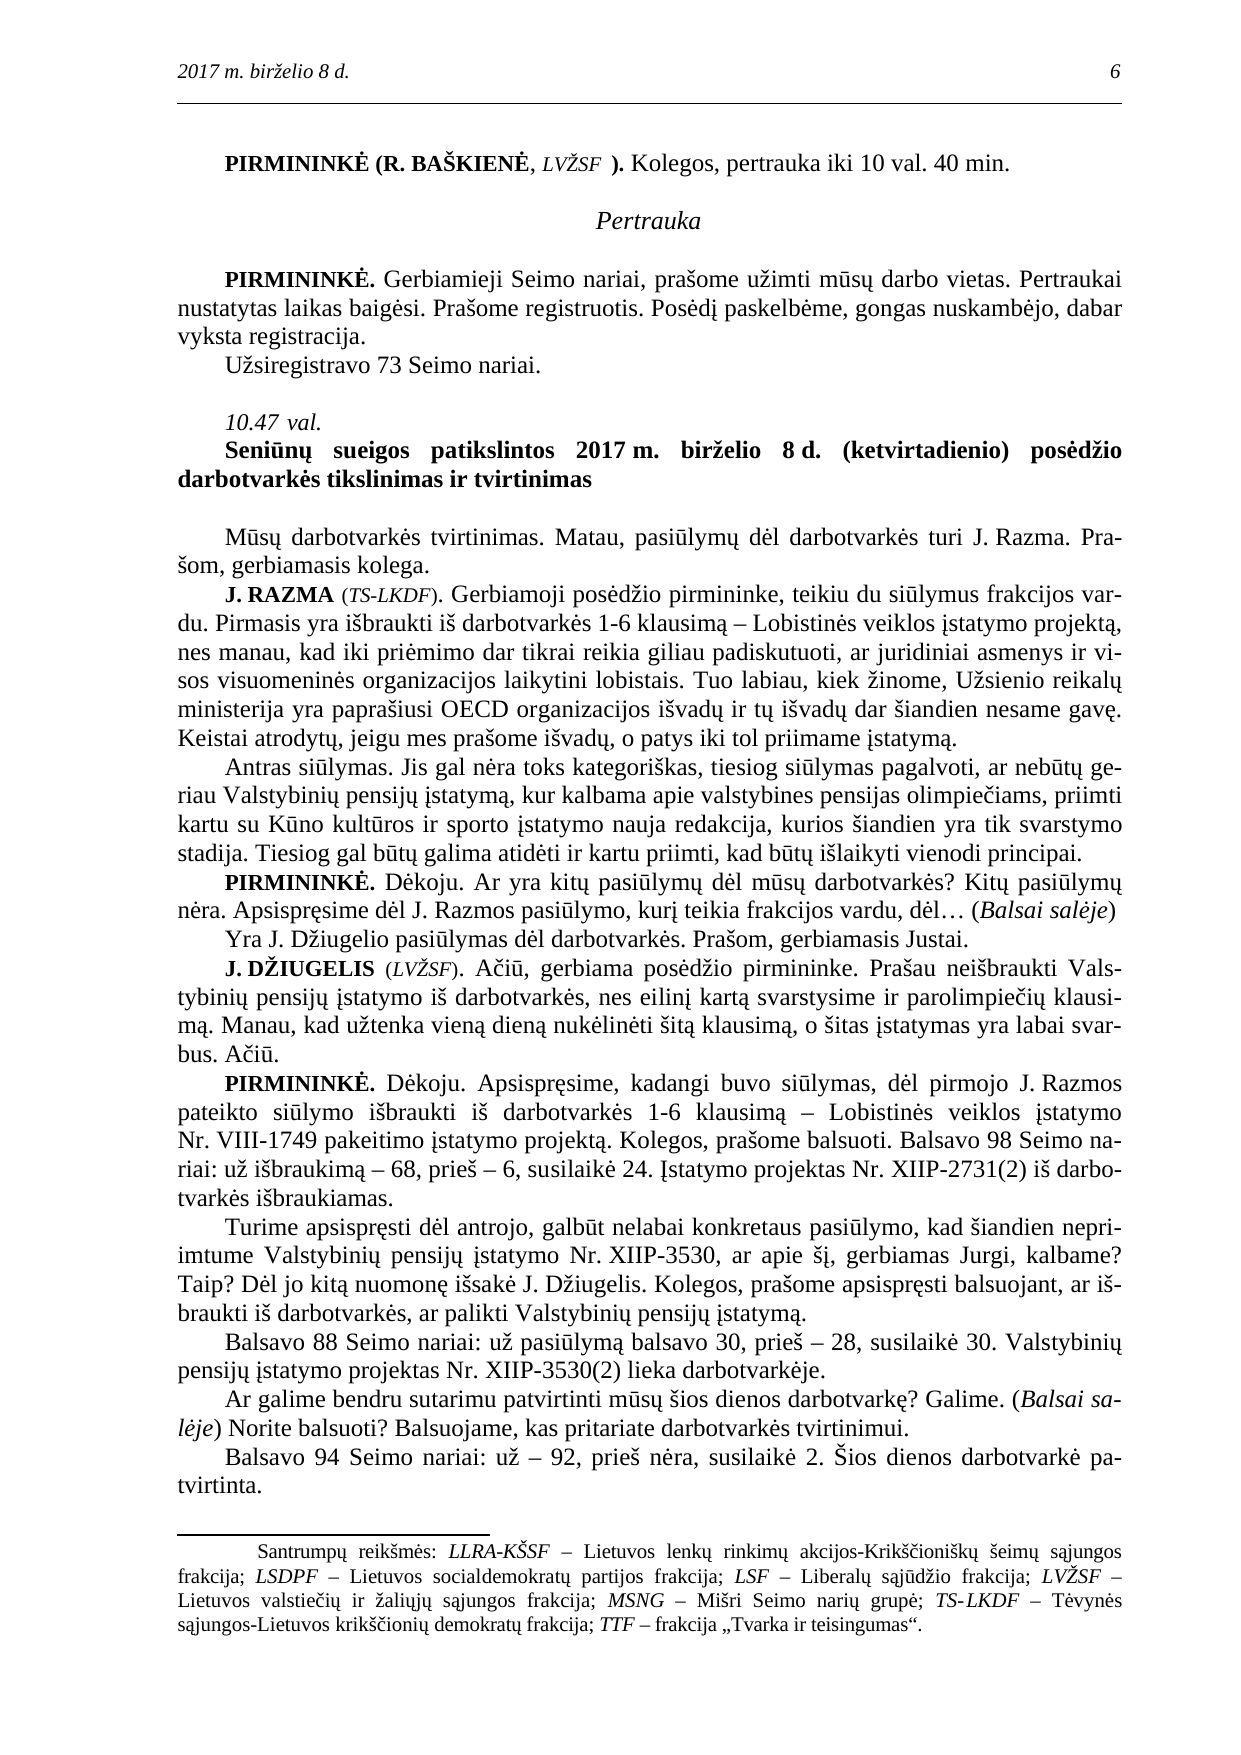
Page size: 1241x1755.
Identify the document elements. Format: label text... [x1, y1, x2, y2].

text Se­niū­nų su­ei­gos pa­tiks­lin­tos 2017 m. bir­že­lio 8 d. (ket­vir­ta­die­nio) po­sė­džio darbotvarkės tiks­li­ni­mas ir tvir­ti­ni­mas [177, 435, 1122, 493]
text 10.47 val. [224, 408, 1122, 435]
text Tu­ri­me ap­si­spręs­ti dėl ant­ro­jo, gal­būt ne­la­bai kon­kre­taus pa­siū­ly­mo, kad šian­dien ne­pri­im­tu­me Vals­ty­bi­nių pen­si­jų įsta­ty­mo Nr. XIIP-3530, ar apie šį, ger­bia­mas Jur­gi, kal­ba­me? Taip? Dėl jo ki­tą nuo­mo­nę iš­sa­kė J. Džiu­ge­lis. Ko­le­gos, pra­šo­me ap­si­spręs­ti bal­suo­jant, ar iš­brauk­ti iš dar­bo­tvarkės, ar pa­lik­ti Vals­ty­bi­nių pen­si­jų įsta­ty­mą. [177, 1212, 1122, 1327]
text Yra J. Džiu­ge­lio pa­siū­ly­mas dėl dar­bo­tvarkės. Pra­šom, ger­bia­ma­sis Jus­tai. [177, 924, 1122, 953]
text Už­si­re­gist­ra­vo 73 Sei­mo na­riai. [177, 350, 1122, 379]
text J. DŽIUGELIS (LVŽSF). Ačiū, ger­bia­ma po­sė­džio pir­mi­nin­ke. Pra­šau ne­iš­brauk­ti Vals­tybi­nių pen­si­jų įsta­ty­mo iš dar­bo­tvarkės, nes ei­li­nį kar­tą svars­ty­si­me ir pa­ro­lim­pie­čių klau­si­mą. Ma­nau, kad už­ten­ka vie­ną die­ną nu­kė­li­nė­ti ši­tą klau­si­mą, o ši­tas įsta­ty­mas yra la­bai svar­bus. Ačiū. [177, 953, 1122, 1068]
text Mū­sų dar­bo­tvarkės tvir­ti­ni­mas. Ma­tau, pa­siū­ly­mų dėl dar­bo­tvarkės tu­ri J. Raz­ma. Pra­šom, ger­bia­ma­sis ko­le­ga. [177, 522, 1122, 579]
text PIRMININKĖ. Dė­ko­ju. Ap­si­sprę­si­me, ka­dan­gi bu­vo siū­ly­mas, dėl pir­mo­jo J. Raz­mos pa­teik­to siū­ly­mo iš­brauk­ti iš dar­bo­tvarkės 1-6 klau­si­mą – Lo­bis­ti­nės veik­los įsta­ty­mo Nr. VIII-1749 pa­kei­ti­mo įsta­ty­mo pro­jek­tą. Ko­le­gos, pra­šo­me bal­suo­ti. Bal­sa­vo 98 Sei­mo na­riai: už iš­brau­ki­mą – 68, prieš – 6, su­si­lai­kė 24. Įsta­ty­mo pro­jek­tas Nr. XIIP-2731(2) iš dar­bo­tvarkės iš­brau­kia­mas. [177, 1068, 1122, 1212]
text Santrumpų reikšmės: LLRA-KŠSF – Lietuvos lenkų rinkimų akcijos-Krikščioniškų šeimų sąjungos frakcija; LSDPF – Lietuvos social­demokratų partijos frakcija; LSF – Liberalų sąjūdžio frakcija; LVŽSF – Lietuvos valstiečių ir žaliųjų sąjungos frakcija; MSNG – Mišri Seimo narių grupė; TS‑LKDF – Tėvynės sąjungos-Lietuvos krikščionių demokratų frakcija; TTF – frakcija „Tvarka ir teisingumas“. [177, 1535, 1122, 1636]
text Bal­sa­vo 88 Sei­mo na­riai: už pa­siū­ly­mą bal­sa­vo 30, prieš – 28, su­si­lai­kė 30. Vals­ty­bi­nių pen­si­jų įsta­ty­mo pro­jek­tas Nr. XIIP-3530(2) lie­ka dar­bo­tvarkėje. [177, 1327, 1122, 1384]
text PIRMININKĖ (R. BAŠKIENĖ, LVŽSF). Ko­le­gos, per­trau­ka iki 10 val. 40 min. [177, 148, 1122, 176]
text J. RAZMA (TS-LKDF). Ger­bia­mo­ji po­sė­džio pir­mi­nin­ke, tei­kiu du siū­ly­mus frak­ci­jos var­du. Pir­ma­sis yra iš­brauk­ti iš dar­bo­tvarkės 1-6 klau­si­mą – Lo­bis­ti­nės veik­los įsta­ty­mo pro­jek­tą, nes ma­nau, kad iki pri­ėmi­mo dar tik­rai rei­kia gi­liau pa­dis­ku­tuo­ti, ar ju­ri­di­niai as­me­nys ir vi­sos vi­suo­me­ni­nės or­ga­ni­za­ci­jos lai­ky­ti­ni lo­bis­tais. Tuo la­biau, kiek ži­no­me, Už­sie­nio rei­ka­lų mi­nis­te­ri­ja yra pa­pra­šiu­si OECD or­ga­ni­za­ci­jos iš­va­dų ir tų iš­va­dų dar šian­dien ne­sa­me ga­vę. Keis­tai at­ro­dy­tų, jei­gu mes pra­šo­me iš­va­dų, o pa­tys iki tol pri­ima­me įsta­ty­mą. [177, 579, 1122, 752]
text PIRMININKĖ. Dė­ko­ju. Ar yra ki­tų pa­siū­ly­mų dėl mū­sų dar­bo­tvarkės? Ki­tų pa­siū­ly­mų nė­ra. Ap­si­sprę­si­me dėl J. Raz­mos pa­siū­ly­mo, ku­rį tei­kia frak­ci­jos var­du, dėl… (Bal­sai sa­lė­je) [177, 867, 1122, 924]
text Bal­sa­vo 94 Sei­mo na­riai: už – 92, prieš nė­ra, su­si­lai­kė 2. Šios die­nos dar­bo­tvarkė pa­tvirtin­ta. [177, 1442, 1122, 1499]
text Ant­ras siū­ly­mas. Jis gal nė­ra toks ka­te­go­riš­kas, tie­siog siū­ly­mas pa­gal­vo­ti, ar ne­bū­tų ge­riau Vals­ty­bi­nių pen­si­jų įsta­ty­mą, kur kal­ba­ma apie vals­ty­bi­nes pen­si­jas olim­pie­čiams, pri­im­ti kar­tu su Kū­no kul­tū­ros ir spor­to įsta­ty­mo nau­ja re­dak­ci­ja, ku­rios šian­dien yra tik svars­ty­mo sta­di­ja. Tie­siog gal bū­tų ga­li­ma ati­dė­ti ir kar­tu pri­im­ti, kad bū­tų iš­lai­ky­ti vie­no­di prin­ci­pai. [177, 752, 1122, 867]
text PIRMININKĖ. Ger­bia­mie­ji Sei­mo na­riai, pra­šo­me už­im­ti mū­sų dar­bo vie­tas. Per­trau­kai nu­sta­ty­tas lai­kas bai­gė­si. Pra­šo­me re­gist­ruo­tis. Po­sė­dį pa­skel­bė­me, gon­gas nu­skam­bė­jo, da­bar vyks­ta re­gist­ra­ci­ja. [177, 264, 1122, 350]
text Ar ga­li­me ben­dru su­ta­ri­mu pa­tvir­tin­ti mū­sų šios die­nos dar­bo­tvarkę? Ga­li­me. (Bal­sai sa­lė­je) No­ri­te bal­suo­ti? Bal­suo­ja­me, kas pri­ta­ria­te dar­bo­tvarkės tvir­ti­ni­mui. [177, 1384, 1122, 1442]
text Per­trau­ka [177, 205, 1122, 235]
